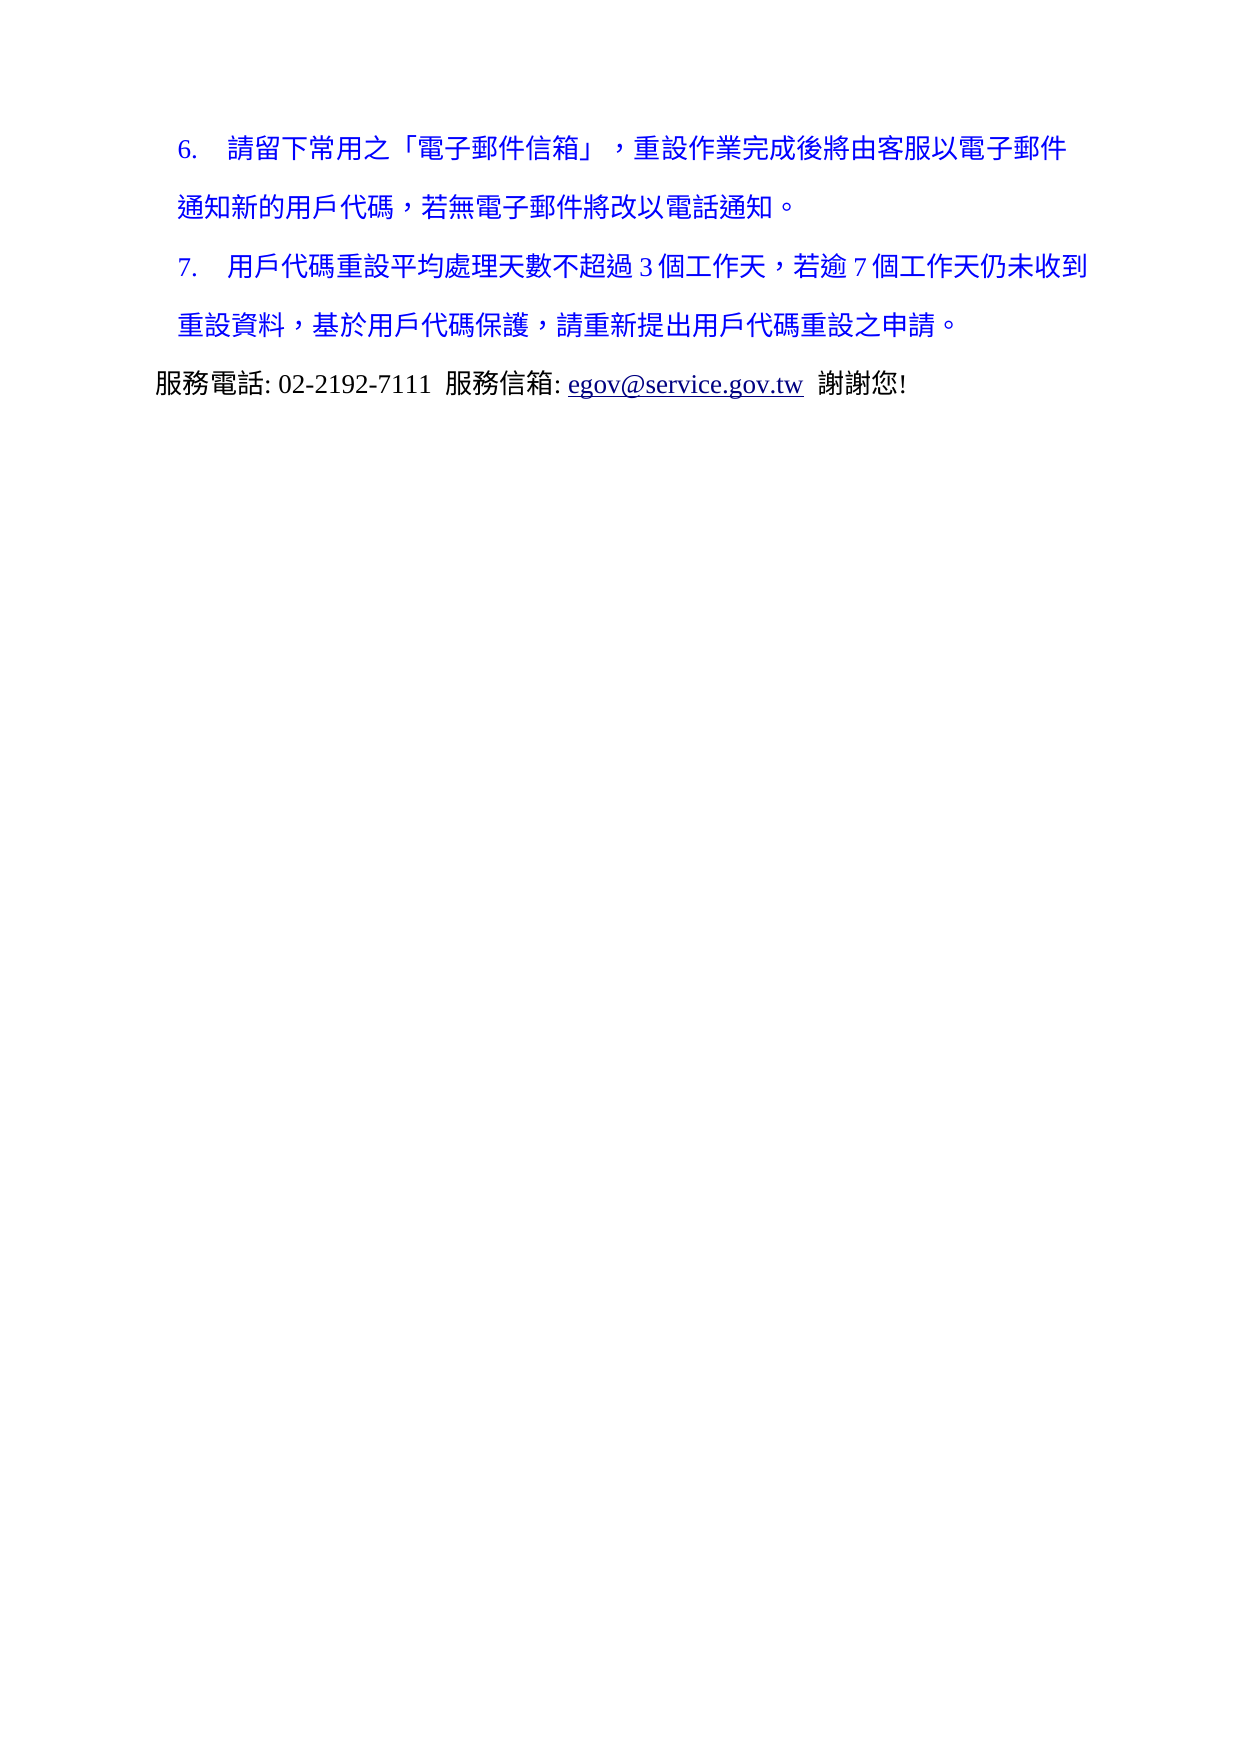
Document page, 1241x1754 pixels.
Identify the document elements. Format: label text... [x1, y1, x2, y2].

list 用戶代碼重設平均處理天數不超過3個工作天，若逾7個工作天仍未收到重設資料，基於用戶代碼保護，請重新提出用戶代碼重設之申請。 [177, 245, 1093, 343]
text 服務電話: 02-2192-7111 服務信箱: egov@service.gov.tw 謝謝您! [156, 362, 1069, 402]
list 請留下常用之「電子郵件信箱」，重設作業完成後將由客服以電子郵件通知新的用戶代碼，若無電子郵件將改以電話通知。 [177, 127, 1093, 225]
